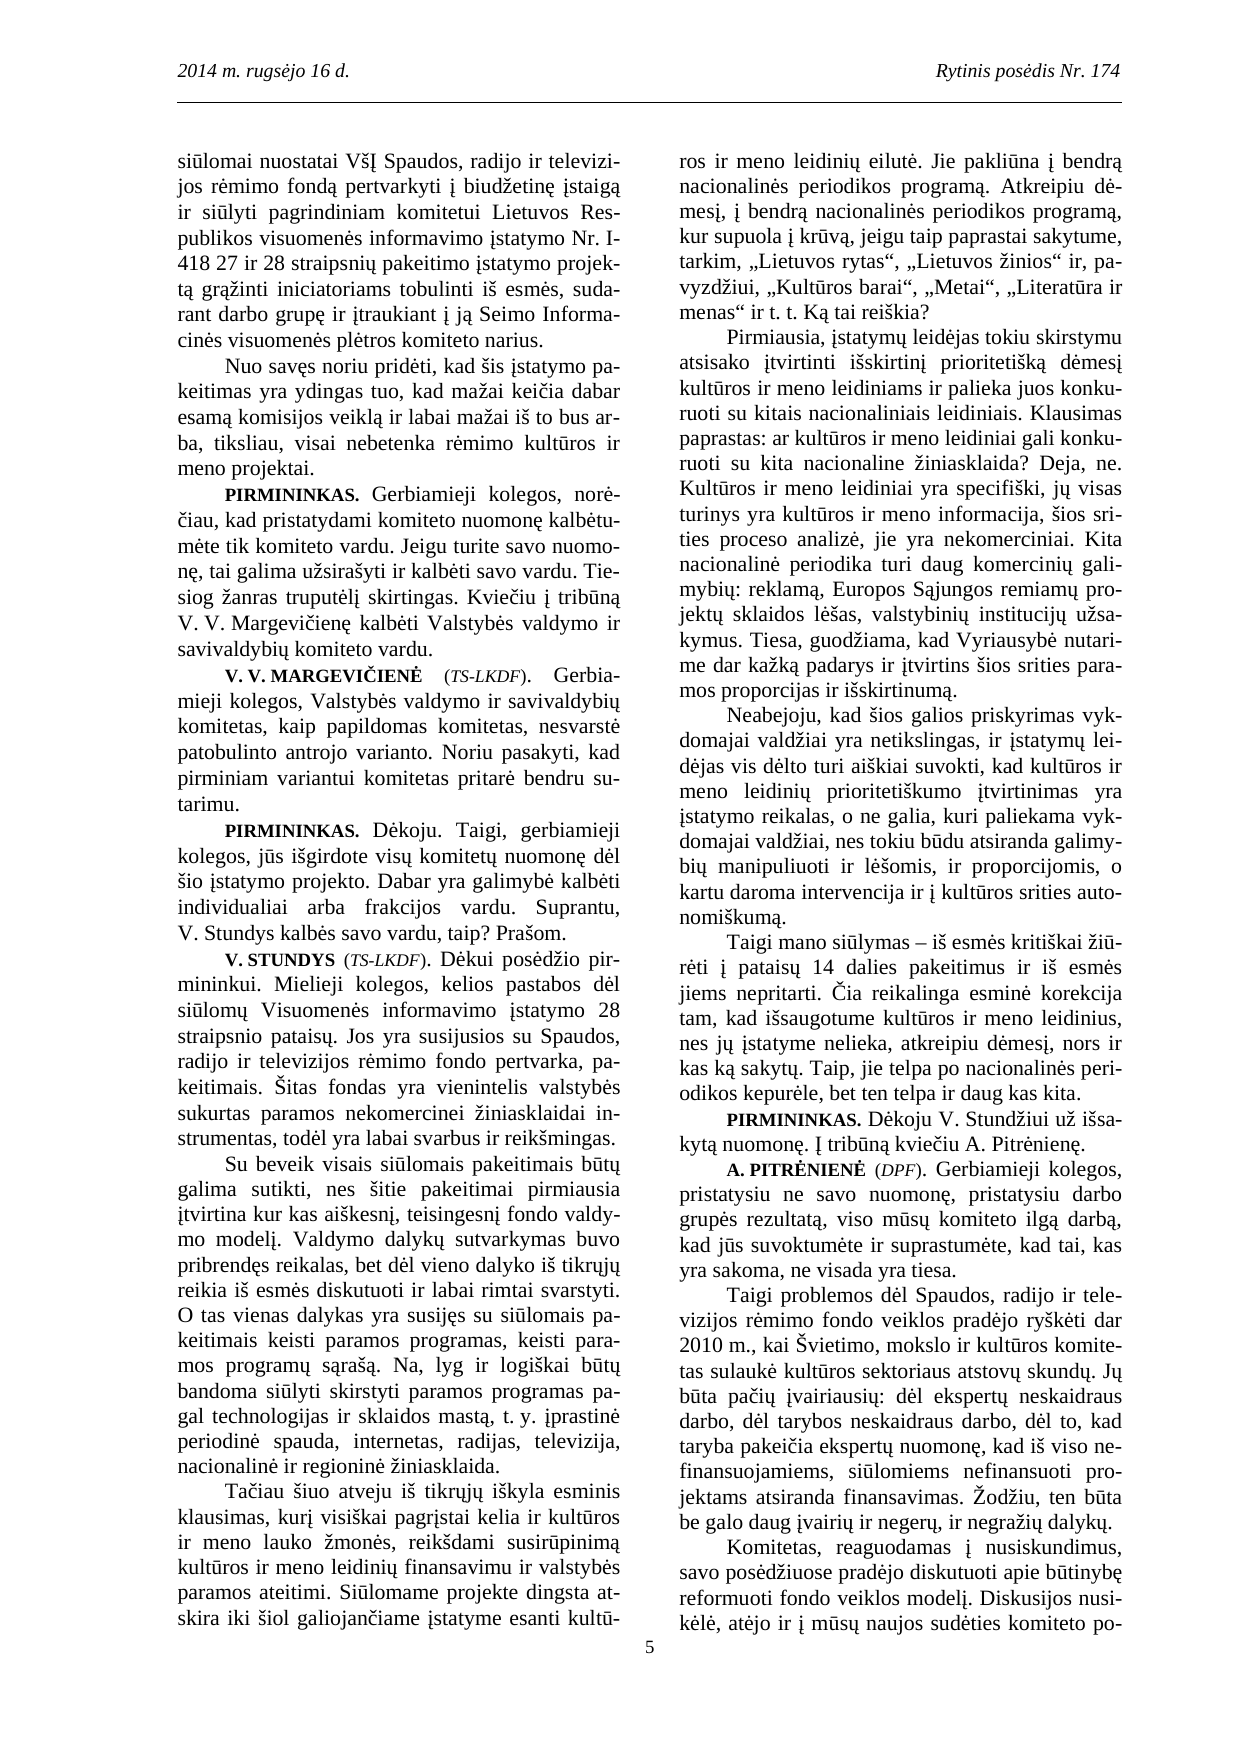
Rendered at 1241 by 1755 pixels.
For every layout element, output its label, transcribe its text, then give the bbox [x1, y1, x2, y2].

text PIRMININKAS. Dė­ko­ju V. Stun­džiui už iš­sa­ky­tą nuo­mo­nę. Į tri­bū­ną kvie­čiu A. Pit­rė­nie­nę. [679, 1106, 1122, 1156]
text PIRMININKAS. Dė­ko­ju. Tai­gi, ger­bia­mie­ji ko­le­gos, jūs iš­gir­do­te vi­sų ko­mi­te­tų nuo­mo­nę dėl šio įsta­ty­mo pro­jek­to. Da­bar yra ga­li­my­bė kal­bė­ti in­di­vi­du­a­liai ar­ba frak­ci­jos var­du. Su­pran­tu, V. Stun­dys kal­bės sa­vo var­du, taip? Pra­šom. [177, 817, 620, 946]
text Ne­abe­jo­ju, kad šios ga­lios pri­sky­ri­mas vyk­do­ma­jai val­džiai yra ne­tiks­lin­gas, ir įsta­ty­mų lei­dė­jas vis dėl­to tu­ri aiš­kiai su­vok­ti, kad kul­tū­ros ir me­no lei­di­nių pri­ori­te­tiš­ku­mo įtvir­ti­ni­mas yra įsta­ty­mo rei­ka­las, o ne ga­lia, ku­ri pa­lie­ka­ma vyk­do­ma­jai val­džiai, nes to­kiu bū­du at­si­ran­da ga­li­my­bių ma­ni­pu­liuo­ti ir lė­šo­mis, ir pro­por­ci­jo­mis, o kar­tu da­ro­ma in­ter­ven­ci­ja ir į kul­tū­ros sri­ties au­to­no­miš­ku­mą. [679, 702, 1122, 929]
text Pir­miau­sia, įsta­ty­mų lei­dė­jas to­kiu skirs­ty­mu at­si­sa­ko įtvir­tin­ti iš­skir­ti­nį pri­ori­te­tiš­ką dė­me­sį kul­tū­ros ir me­no lei­di­niams ir pa­lie­ka juos kon­ku­ruo­ti su ki­tais na­cio­na­li­niais lei­di­niais. Klau­si­mas pa­pras­tas: ar kul­tū­ros ir me­no lei­di­niai ga­li kon­ku­ruo­ti su ki­ta na­cio­na­li­ne ži­niask­lai­da? De­ja, ne. Kul­tū­ros ir me­no lei­di­niai yra spe­ci­fiš­ki, jų vi­sas tu­ri­nys yra kul­tū­ros ir me­no in­for­ma­ci­ja, šios sri­ties pro­ce­so ana­li­zė, jie yra ne­ko­mer­ci­niai. Ki­ta na­cio­na­li­nė pe­ri­odi­ka tu­ri daug ko­mer­ci­nių ga­li­my­bių: re­kla­mą, Eu­ro­pos Są­jun­gos re­mia­mų pro­jek­tų sklai­dos lė­šas, vals­ty­bi­nių ins­ti­tu­ci­jų už­sa­ky­mus. Tie­sa, guo­džia­ma, kad Vy­riau­sy­bė nu­ta­ri­me dar kaž­ką pa­da­rys ir įtvir­tins šios sri­ties pa­ra­mos pro­por­ci­jas ir iš­skir­ti­nu­mą. [679, 324, 1122, 702]
text Su be­veik vi­sais siū­lo­mais pa­kei­ti­mais bū­tų ga­li­ma su­tik­ti, nes ši­tie pa­kei­ti­mai pir­miau­sia įtvir­ti­na kur kas aiš­kes­nį, tei­sin­ges­nį fon­do val­dy­mo mo­de­lį. Val­dy­mo da­ly­kų su­tvar­ky­mas bu­vo pri­bren­dęs rei­ka­las, bet dėl vie­no da­ly­ko iš tik­rų­jų rei­kia iš es­mės dis­ku­tuo­ti ir la­bai rim­tai svars­ty­ti. O tas vie­nas da­ly­kas yra su­si­jęs su siū­lo­mais pa­kei­ti­mais keis­ti pa­ra­mos pro­gra­mas, keis­ti pa­ra­mos pro­gra­mų są­ra­šą. Na, lyg ir lo­giš­kai bū­tų ban­do­ma siū­ly­ti skirs­ty­ti pa­ra­mos pro­gra­mas pa­gal tech­no­lo­gi­jas ir sklai­dos mas­tą, t. y. įpras­ti­nė pe­ri­odi­nė spau­da, in­ter­ne­tas, ra­di­jas, te­le­vi­zi­ja, na­cio­na­li­nė ir re­gio­ni­nė ži­niask­lai­da. [177, 1151, 620, 1478]
text V. STUNDYS (TS-LKDF). Dė­kui po­sė­džio pir­mi­nin­kui. Mie­lie­ji ko­le­gos, ke­lios pa­sta­bos dėl siū­lo­mų Vi­suo­me­nės in­for­ma­vi­mo įsta­ty­mo 28 straips­nio pa­tai­sų. Jos yra su­si­ju­sios su Spau­dos, ra­di­jo ir te­le­vi­zi­jos rė­mi­mo fon­do per­tvar­ka, pa­kei­ti­mais. Ši­tas fon­das yra vie­nin­te­lis vals­ty­bės su­kur­tas pa­ra­mos ne­ko­mer­ci­nei ži­niask­lai­dai in­stru­men­tas, to­dėl yra la­bai svar­bus ir reikš­min­gas. [177, 946, 620, 1151]
text Nuo sa­vęs no­riu pri­dė­ti, kad šis įsta­ty­mo pa­kei­ti­mas yra ydin­gas tuo, kad ma­žai kei­čia da­bar esa­mą ko­mi­si­jos veik­lą ir la­bai ma­žai iš to bus ar­ba, tiks­liau, vi­sai ne­be­ten­ka rė­mi­mo kul­tū­ros ir me­no pro­jek­tai. [177, 353, 620, 481]
text ros ir me­no lei­di­nių ei­lu­tė. Jie pa­kliū­na į ben­drą na­cio­na­li­nės pe­ri­odi­kos pro­gra­mą. At­krei­piu dė­me­sį, į ben­drą na­cio­na­li­nės pe­ri­odi­kos pro­gra­mą, kur su­puo­la į krū­vą, jei­gu taip pa­pras­tai sa­ky­tu­me, tar­kim, „Lie­tu­vos ry­tas“, „Lie­tu­vos ži­nios“ ir, pa­vyz­džiui, „Kul­tū­ros ba­rai“, „Me­tai“, „Li­te­ra­tū­ra ir me­nas“ ir t. t. Ką tai reiš­kia? [679, 148, 1122, 324]
text V. V. MARGEVIČIENĖ (TS-LKDF). Ger­bia­mie­ji ko­le­gos, Vals­ty­bės val­dy­mo ir sa­vi­val­dy­bių ko­mi­te­tas, kaip pa­pil­do­mas ko­mi­te­tas, ne­svars­tė pa­to­bu­lin­to ant­ro­jo va­rian­to. No­riu pa­sa­ky­ti, kad pir­mi­niam va­rian­tui ko­mi­te­tas pri­ta­rė ben­dru su­tari­mu. [177, 662, 620, 817]
text PIRMININKAS. Ger­bia­mie­ji ko­le­gos, no­rė­čiau, kad pri­sta­ty­da­mi ko­mi­te­to nuo­mo­nę kal­bė­tu­mė­te tik ko­mi­te­to var­du. Jei­gu tu­ri­te sa­vo nuo­mo­nę, tai ga­li­ma už­si­ra­šy­ti ir kal­bė­ti sa­vo var­du. Tie­siog žan­ras tru­pu­tė­lį skir­tin­gas. Kvie­čiu į tri­bū­ną V. V. Mar­ge­vi­čie­nę kal­bė­ti Vals­ty­bės val­dy­mo ir sa­vi­val­dy­bių ko­mi­te­to var­du. [177, 481, 620, 662]
text Tai­gi ma­no siū­ly­mas – iš es­mės kri­tiš­kai žiū­rė­ti į pa­tai­sų 14 da­lies pa­kei­ti­mus ir iš es­mės jiems ne­pri­tar­ti. Čia rei­ka­lin­ga es­mi­nė ko­rek­ci­ja tam, kad iš­sau­go­tu­me kul­tū­ros ir me­no lei­di­nius, nes jų įsta­ty­me ne­lie­ka, at­krei­piu dė­me­sį, nors ir kas ką sa­ky­tų. Taip, jie tel­pa po na­cio­na­li­nės pe­ri­odi­kos ke­pu­rė­le, bet ten tel­pa ir daug kas ki­ta. [679, 929, 1122, 1106]
text Ta­čiau šiuo at­ve­ju iš tik­rų­jų iš­ky­la es­mi­nis klau­si­mas, ku­rį vi­siš­kai pa­grįs­tai ke­lia ir kul­tū­ros ir me­no lau­ko žmo­nės, reikš­da­mi su­si­rū­pi­ni­mą kul­tū­ros ir me­no lei­di­nių fi­nan­sa­vi­mu ir vals­ty­bės pa­ra­mos at­ei­ti­mi. Siū­lo­ma­me pro­jek­te dings­ta at­ski­ra iki šiol ga­lio­jan­čia­me įsta­ty­me esan­ti kul­tū­ [177, 1478, 620, 1630]
text siū­lo­mai nuo­sta­tai VšĮ Spau­dos, ra­di­jo ir te­le­vi­zi­jos rė­mi­mo fon­dą per­tvar­ky­ti į biu­dže­ti­nę įstai­gą ir siū­ly­ti pa­grin­di­niam ko­mi­te­tui Lie­tu­vos Res­pub­li­kos vi­suo­me­nės in­for­ma­vi­mo įsta­ty­mo Nr. I-418 27 ir 28 straips­nių pa­kei­ti­mo įsta­ty­mo pro­jek­tą grą­žin­ti ini­cia­to­riams to­bu­lin­ti iš es­mės, su­da­rant dar­bo gru­pę ir įtrau­kiant į ją Sei­mo In­for­ma­ci­nės vi­suo­me­nės plėt­ros ko­mi­te­to na­rius. [177, 148, 620, 353]
text A. PITRĖNIENĖ (DPF). Ger­bia­mie­ji ko­le­gos, pri­sta­ty­siu ne sa­vo nuo­mo­nę, pri­sta­ty­siu dar­bo gru­pės re­zul­ta­tą, vi­so mū­sų ko­mi­te­to il­gą dar­bą, kad jūs su­vok­tu­mė­te ir su­pras­tu­mė­te, kad tai, kas yra sa­ko­ma, ne vi­sa­da yra tie­sa. [679, 1156, 1122, 1282]
text Ko­mi­te­tas, re­a­guo­da­mas į nu­si­skun­di­mus, sa­vo po­sė­džiuo­se pra­dė­jo dis­ku­tuo­ti apie bū­ti­ny­bę re­for­muo­ti fon­do veik­los mo­de­lį. Dis­ku­si­jos nu­si­kė­lė, at­ėjo ir į mū­sų nau­jos su­dė­ties ko­mi­te­to po­ [679, 1534, 1122, 1635]
text Tai­gi pro­ble­mos dėl Spau­dos, ra­di­jo ir te­le­vi­zi­jos rė­mi­mo fon­do veik­los pra­dė­jo ryš­kė­ti dar 2010 m., kai Švie­ti­mo, moks­lo ir kul­tū­ros ko­mi­te­tas su­lau­kė kul­tū­ros sek­to­riaus at­sto­vų skun­dų. Jų bū­ta pa­čių įvai­riau­sių: dėl eks­per­tų ne­skaid­raus dar­bo, dėl ta­ry­bos ne­skaid­raus dar­bo, dėl to, kad ta­ry­ba pa­kei­čia eks­per­tų nuo­mo­nę, kad iš vi­so ne­fi­nan­suo­ja­miems, siū­lo­miems ne­fi­nan­suo­ti pro­jek­tams at­si­ran­da fi­nan­sa­vi­mas. Žo­džiu, ten bū­ta be ga­lo daug įvai­rių ir ne­ge­rų, ir ne­gra­žių da­ly­kų. [679, 1282, 1122, 1534]
